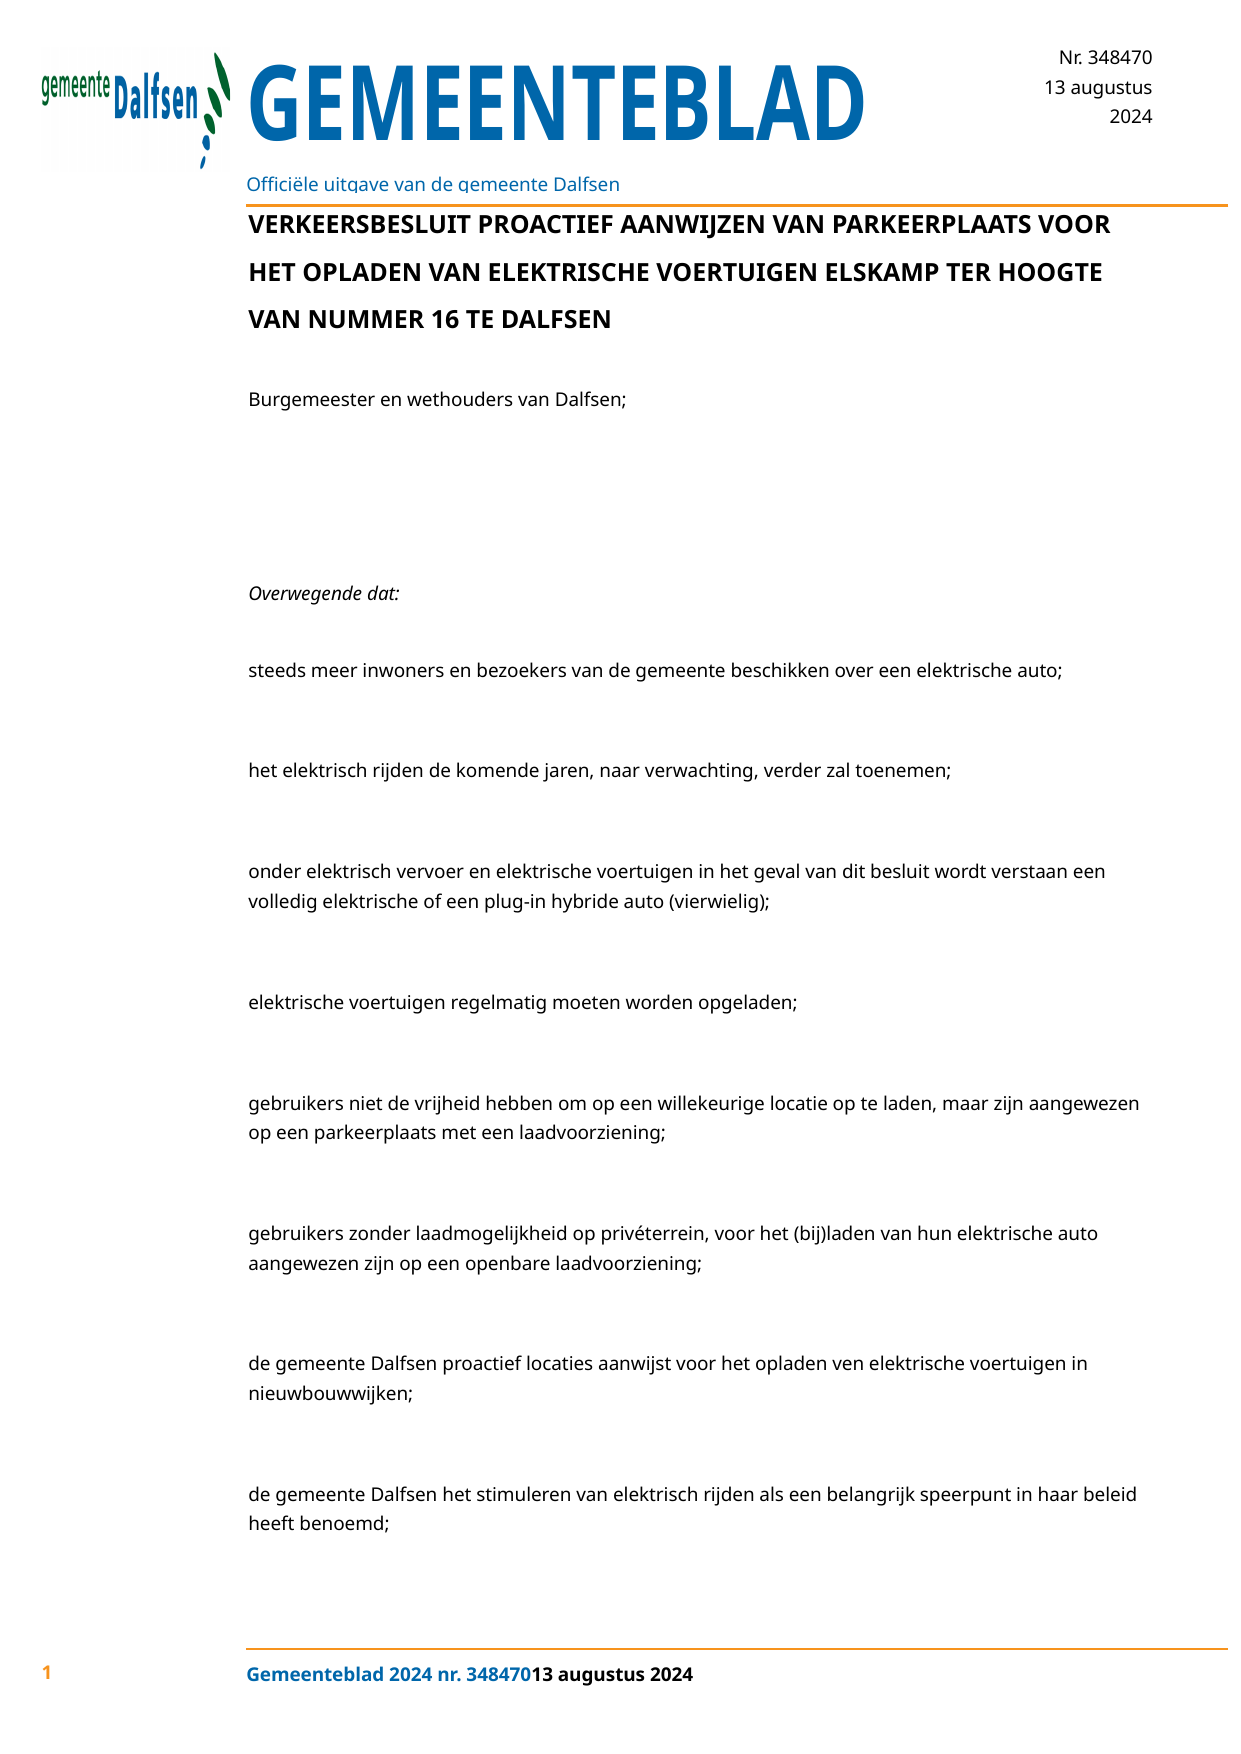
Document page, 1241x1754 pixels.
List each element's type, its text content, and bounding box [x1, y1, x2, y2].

text VERKEERSBESLUIT PROACTIEF AANWIJZEN VAN PARKEERPLAATS VOOR HET OPLADEN VAN ELEKTRISCHE VOERTUIGEN ELSKAMP TER HOOGTE VAN NUMMER 16 TE DALFSEN [248, 207, 1152, 336]
picture [41, 47, 231, 172]
text de gemeente Dalfsen proactief locaties aanwijst voor het opladen ven elektrische voertuigen in nieuwbouwwijken; [248, 1351, 1152, 1406]
text het elektrisch rijden de komende jaren, naar verwachting, verder zal toenemen; [248, 758, 1152, 783]
text de gemeente Dalfsen het stimuleren van elektrisch rijden als een belangrijk speerpunt in haar beleid heeft benoemd; [248, 1481, 1152, 1536]
text Burgemeester en wethouders van Dalfsen; [248, 386, 1152, 412]
text gebruikers niet de vrijheid hebben om op een willekeurige locatie op te laden, maar zijn aangewezen op een parkeerplaats met een laadvoorziening; [248, 1090, 1152, 1145]
text steeds meer inwoners en bezoekers van de gemeente beschikken over een elektrische auto; [248, 657, 1152, 682]
text onder elektrisch vervoer en elektrische voertuigen in het geval van dit besluit wordt verstaan een volledig elektrische of een plug-in hybride auto (vierwielig); [248, 858, 1152, 914]
text gebruikers zonder laadmogelijkheid op privéterrein, voor het (bij)laden van hun elektrische auto aangewezen zijn op een openbare laadvoorziening; [248, 1220, 1152, 1275]
text Overwegende dat: [248, 581, 1152, 606]
text elektrische voertuigen regelmatig moeten worden opgeladen; [248, 989, 1152, 1014]
